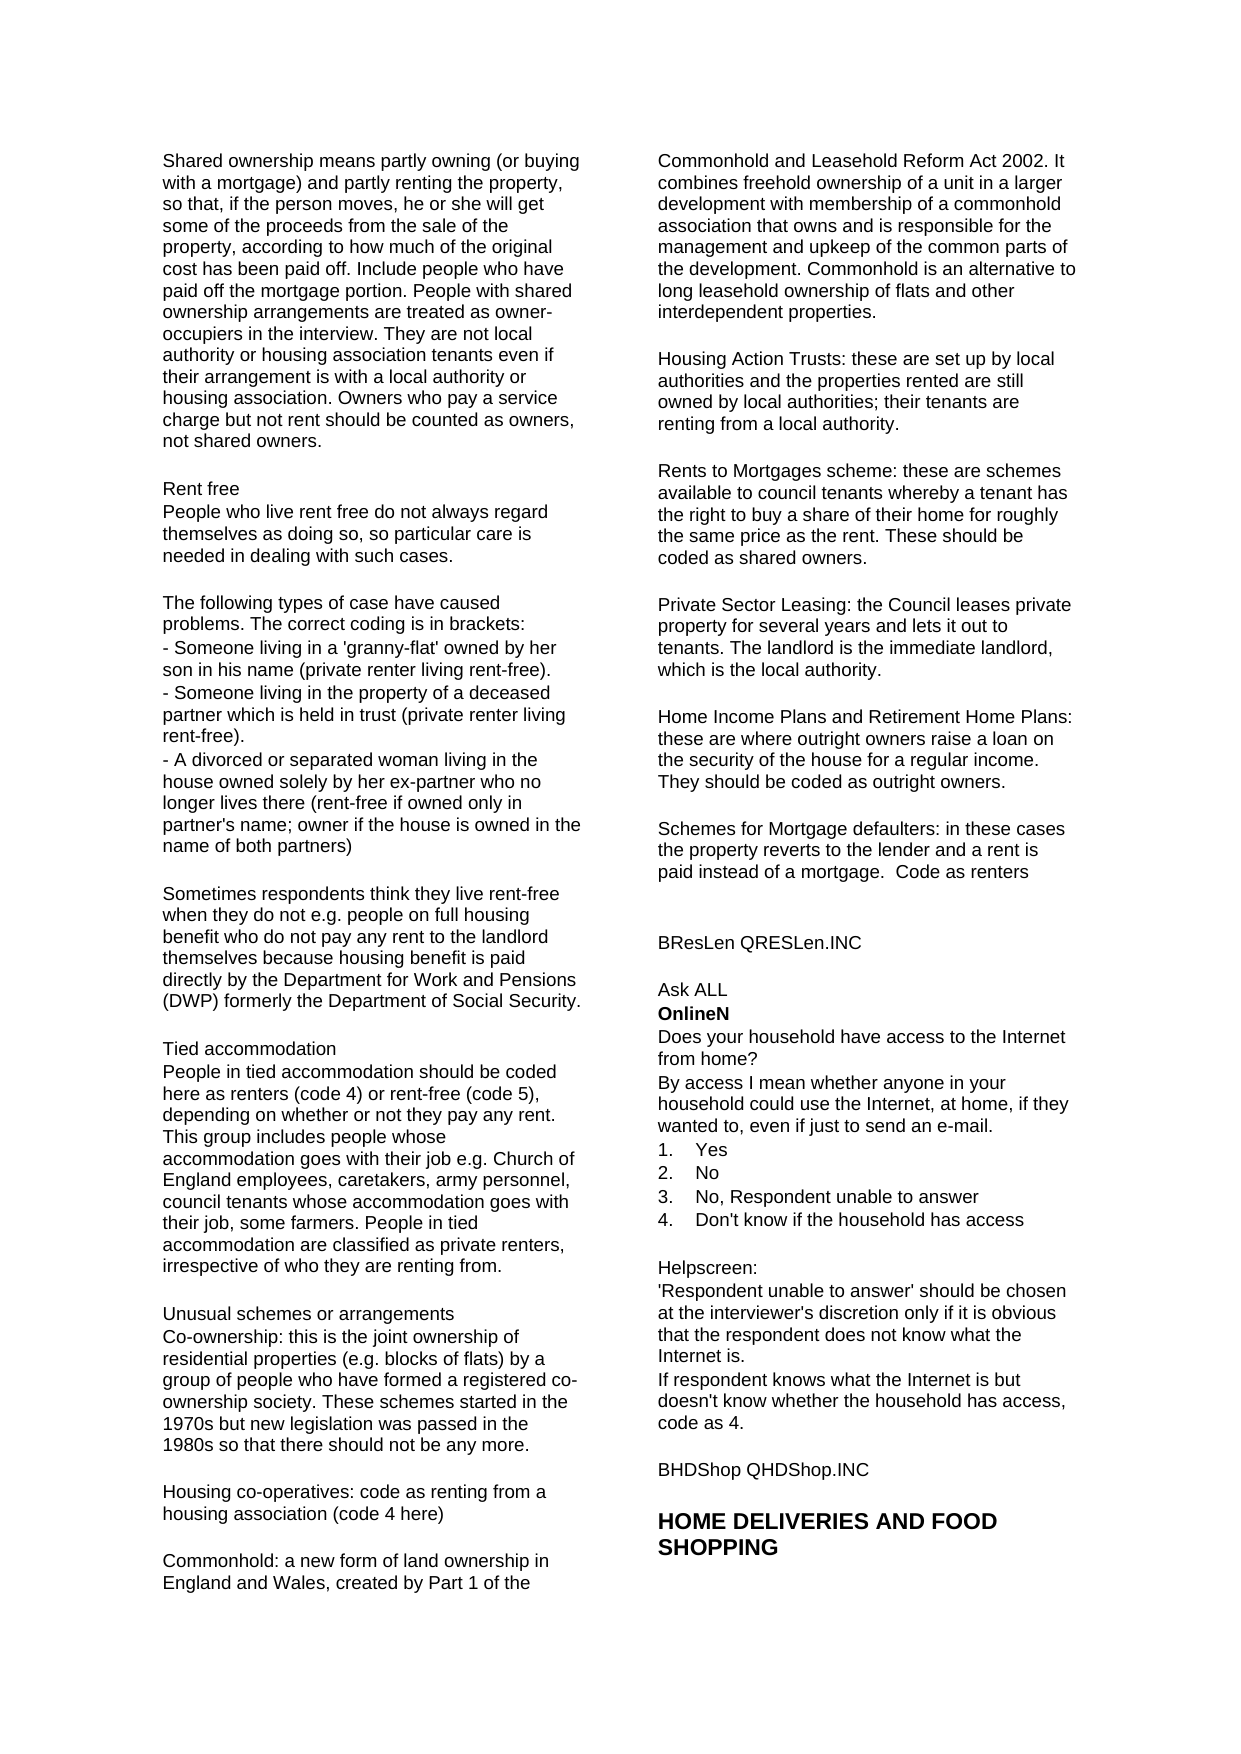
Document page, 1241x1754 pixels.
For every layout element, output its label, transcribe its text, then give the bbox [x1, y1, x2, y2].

text Commonhold: a new form of land ownership in England and Wales, created by Part 1 of the [162, 1550, 583, 1593]
text People who live rent free do not always regard themselves as doing so, so particular care is needed in dealing with such cases. [162, 501, 583, 566]
text Shared ownership means partly owning (or buying with a mortgage) and partly renting the property, so that, if the person moves, he or she will get some of the proceeds from the sale of the property, according to how much of the original cost has been paid off. Include people who have paid off the mortgage portion. People with shared ownership arrangements are treated as owner-occupiers in the interview. They are not local authority or housing association tenants even if their arrangement is with a local authority or housing association. Owners who pay a service charge but not rent should be counted as owners, not shared owners. [162, 150, 583, 452]
text Sometimes respondents think they live rent-free when they do not e.g. people on full housing benefit who do not pay any rent to the landlord themselves because housing benefit is paid directly by the Department for Work and Pensions (DWP) formerly the Department of Social Security. [162, 882, 583, 1012]
text 'Respondent unable to answer' should be chosen at the interviewer's discretion only if it is obvious that the respondent does not know what the Internet is. [658, 1280, 1078, 1366]
text BResLen QRESLen.INC [658, 932, 1078, 953]
text - Someone living in the property of a deceased partner which is held in trust (private renter living rent-free). [162, 682, 583, 747]
list No [658, 1162, 1078, 1183]
text Ask ALL [658, 979, 1078, 1001]
list No, Respondent unable to answer [658, 1186, 1078, 1207]
subtitle HOME DELIVERIES AND FOOD SHOPPING [658, 1508, 1078, 1560]
list Don't know if the household has access [658, 1209, 1078, 1231]
text Rents to Mortgages scheme: these are schemes available to council tenants whereby a tenant has the right to buy a share of their home for roughly the same price as the rent. These should be coded as shared owners. [658, 460, 1078, 568]
text OnlineN [658, 1003, 1078, 1024]
text Schemes for Mortgage defaulters: in these cases the property reverts to the lender and a rent is paid instead of a mortgage. Code as renters [658, 818, 1078, 882]
text People in tied accommodation should be coded here as renters (code 4) or rent-free (code 5), depending on whether or not they pay any rent. This group includes people whose accommodation goes with their job e.g. Church of England employees, caretakers, army personnel, council tenants whose accommodation goes with their job, some farmers. People in tied accommodation are classified as private renters, irrespective of who they are renting from. [162, 1061, 583, 1277]
text By access I mean whether anyone in your household could use the Internet, at home, if they wanted to, even if just to send an e-mail. [658, 1072, 1078, 1136]
text Tied accommodation [162, 1037, 583, 1059]
text - Someone living in a 'granny-flat' owned by her son in his name (private renter living rent-free). [162, 637, 583, 680]
text Housing Action Trusts: these are set up by local authorities and the properties rented are still owned by local authorities; their tenants are renting from a local authority. [658, 348, 1078, 434]
text Home Income Plans and Retirement Home Plans: these are where outright owners raise a loan on the security of the house for a regular income. They should be coded as outright owners. [658, 706, 1078, 792]
text If respondent knows what the Internet is but doesn't know whether the household has access, code as 4. [658, 1368, 1078, 1433]
text Co-ownership: this is the joint ownership of residential properties (e.g. blocks of flats) by a group of people who have formed a registered co-ownership society. These schemes started in the 1970s but new legislation was passed in the 1980s so that there should not be any more. [162, 1326, 583, 1456]
text Helpscreen: [658, 1257, 1078, 1278]
text Does your household have access to the Internet from home? [658, 1026, 1078, 1069]
list Yes [658, 1138, 1078, 1160]
text Unusual schemes or arrangements [162, 1302, 583, 1324]
text BHDShop QHDShop.INC [658, 1459, 1078, 1481]
text The following types of case have caused problems. The correct coding is in brackets: [162, 592, 583, 635]
text - A divorced or separated woman living in the house owned solely by her ex-partner who no longer lives there (rent-free if owned only in partner's name; owner if the house is owned in the name of both partners) [162, 749, 583, 857]
text Commonhold and Leasehold Reform Act 2002. It combines freehold ownership of a unit in a larger development with membership of a commonhold association that owns and is responsible for the management and upkeep of the common parts of the development. Commonhold is an alternative to long leasehold ownership of flats and other interdependent properties. [658, 150, 1078, 322]
text Rent free [162, 478, 583, 499]
text Housing co-operatives: code as renting from a housing association (code 4 here) [162, 1481, 583, 1524]
text Private Sector Leasing: the Council leases private property for several years and lets it out to tenants. The landlord is the immediate landlord, which is the local authority. [658, 594, 1078, 680]
